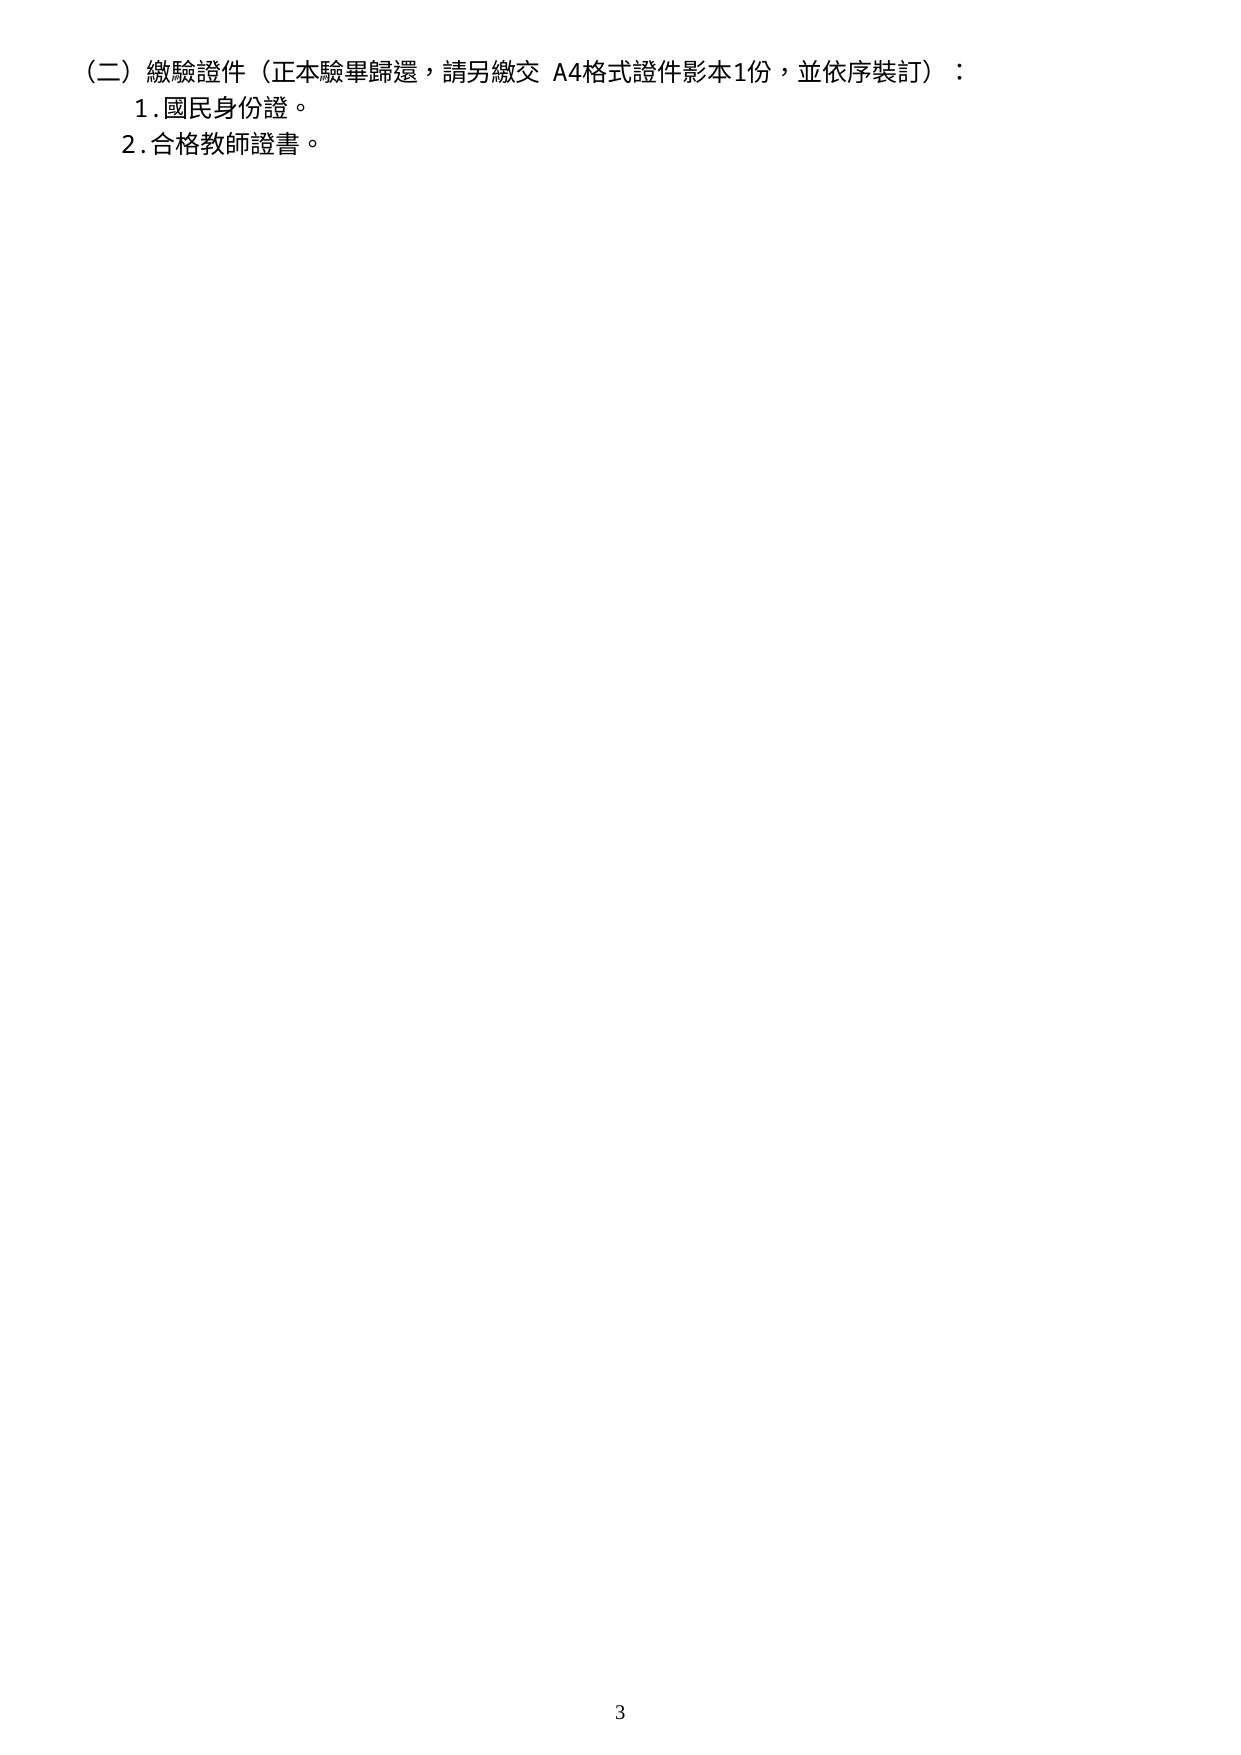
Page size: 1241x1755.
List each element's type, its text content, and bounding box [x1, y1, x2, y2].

text （二）繳驗證件（正本驗畢歸還，請另繳交 A4格式證件影本1份，並依序裝訂）： 1.國民身份證。 [71, 52, 953, 124]
text 2.合格教師證書。 [121, 125, 1191, 161]
